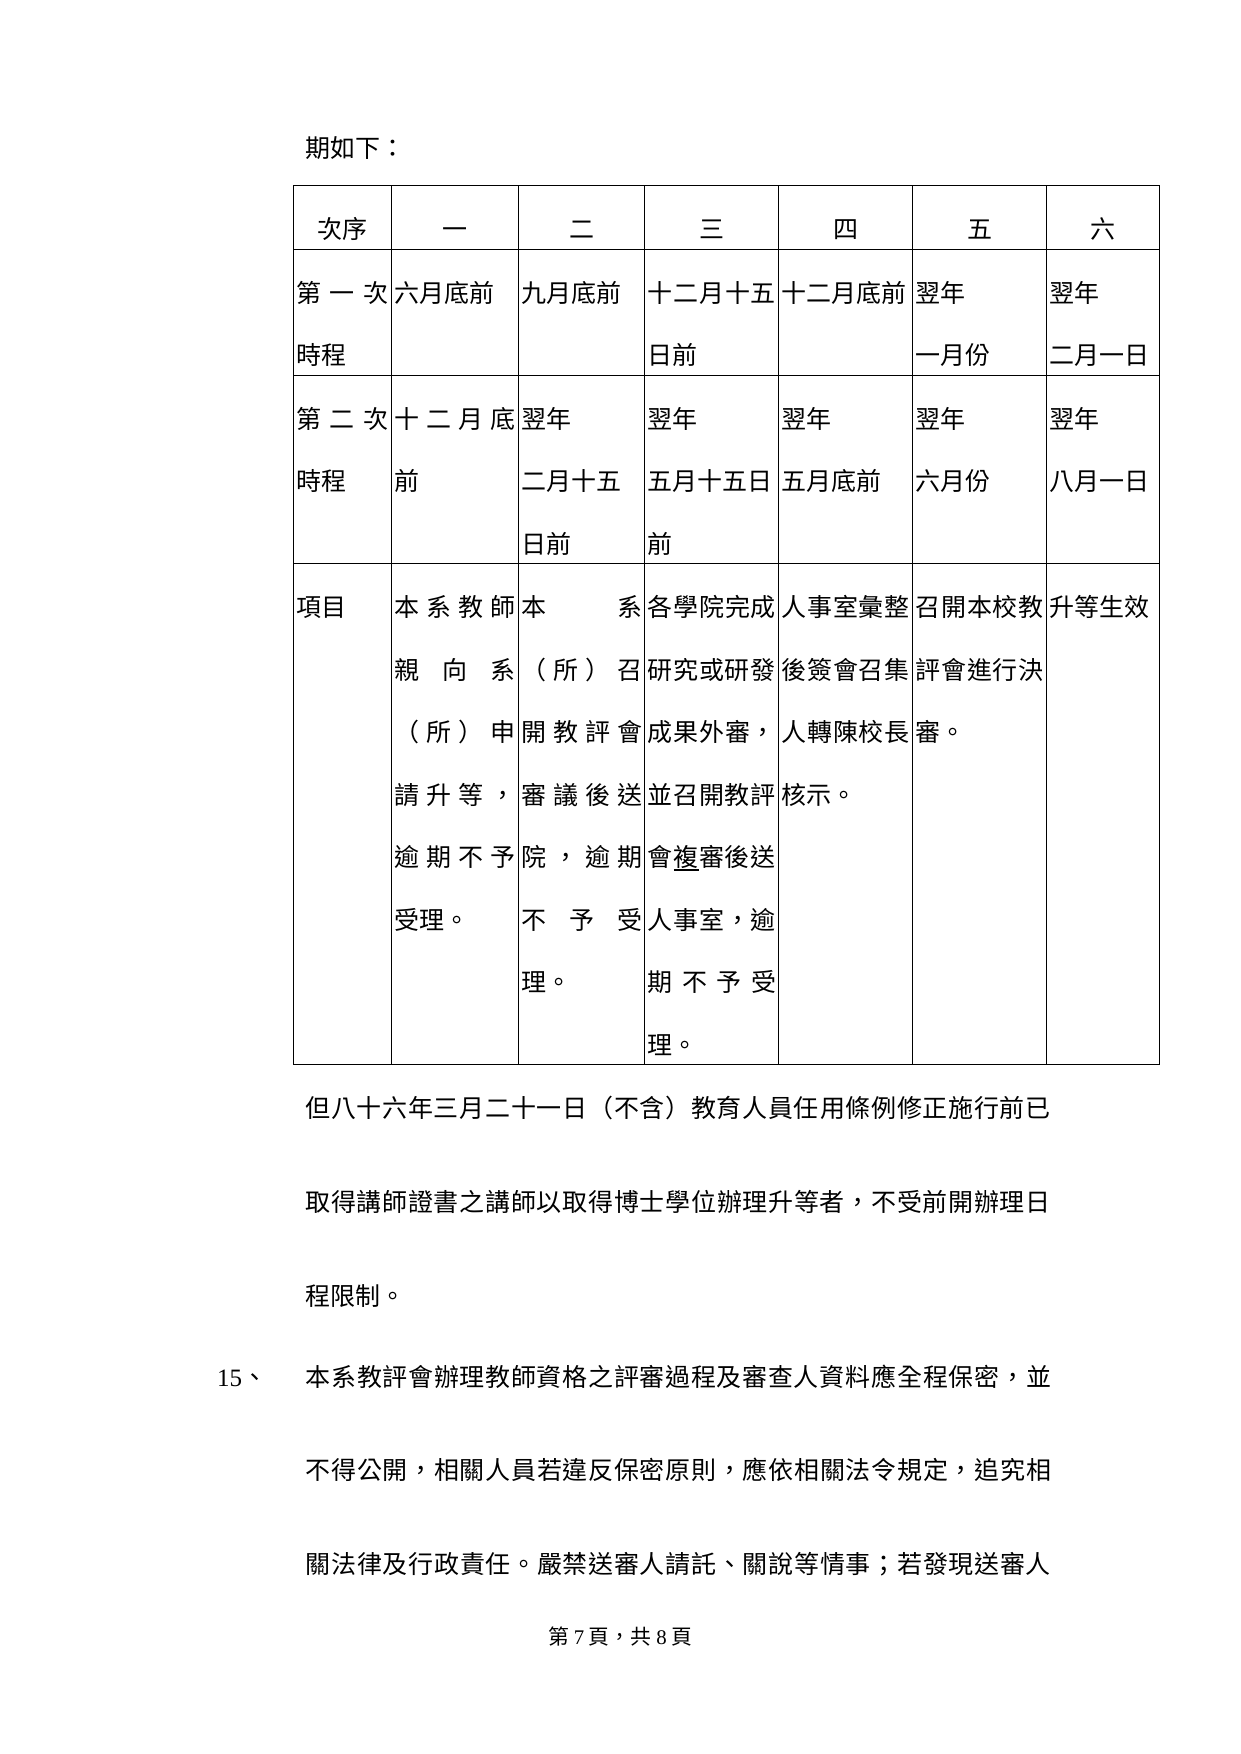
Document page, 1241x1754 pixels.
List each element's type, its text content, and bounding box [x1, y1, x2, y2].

table_header 次序 [294, 186, 391, 249]
table_cell 各學院完成研究或研發成果外審，並召開教評會複審後送人事室，逾期不予受理。 [645, 564, 778, 1064]
table_cell 項目 [294, 564, 391, 1064]
table_cell 翌年 八月一日 [1047, 376, 1159, 563]
table_cell 翌年 六月份 [913, 376, 1046, 563]
table_header 六 [1047, 186, 1159, 249]
table_cell 翌年 二月一日 [1047, 250, 1159, 375]
table_header 四 [779, 186, 912, 249]
table_cell 本系（所）召開教評會審議後送院，逾期不予受理。 [519, 564, 644, 1064]
table_header 二 [519, 186, 644, 249]
table_header 三 [645, 186, 778, 249]
table_cell 翌年 二月十五日前 [519, 376, 644, 563]
table_cell 十二月底前 [779, 250, 912, 375]
table_cell 第二次時程 [294, 376, 391, 563]
table_cell 翌年 五月底前 [779, 376, 912, 563]
table_cell 本系教師親向系（所）申請升等，逾期不予受理。 [392, 564, 518, 1064]
table_cell 十二月底前 [392, 376, 518, 563]
table_cell 翌年 一月份 [913, 250, 1046, 375]
table_cell 第一次時程 [294, 250, 391, 375]
table_cell 十二月十五日前 [645, 250, 778, 375]
list 本系教評會辦理教師資格之評審過程及審查人資料應全程保密，並不得公開，相關人員若違反保密原則，應依相關法令規定，追究相關法律及行政責任。嚴禁送審人請託、關說等情事；若發現送審人 [217, 1333, 1053, 1583]
table_header 五 [913, 186, 1046, 249]
text 但八十六年三月二十一日（不含）教育人員任用條例修正施行前已取得講師證書之講師以取得博士學位辦理升等者，不受前開辦理日程限制。 [305, 1065, 1053, 1315]
table_cell 人事室彙整後簽會召集人轉陳校長核示。 [779, 564, 912, 1064]
table_cell 九月底前 [519, 250, 644, 375]
table_cell 六月底前 [392, 250, 518, 375]
table_cell 升等生效 [1047, 564, 1159, 1064]
table_cell 召開本校教評會進行決審。 [913, 564, 1046, 1064]
table_header 一 [392, 186, 518, 249]
text 期如下： [305, 104, 1050, 167]
table_cell 翌年 五月十五日前 [645, 376, 778, 563]
